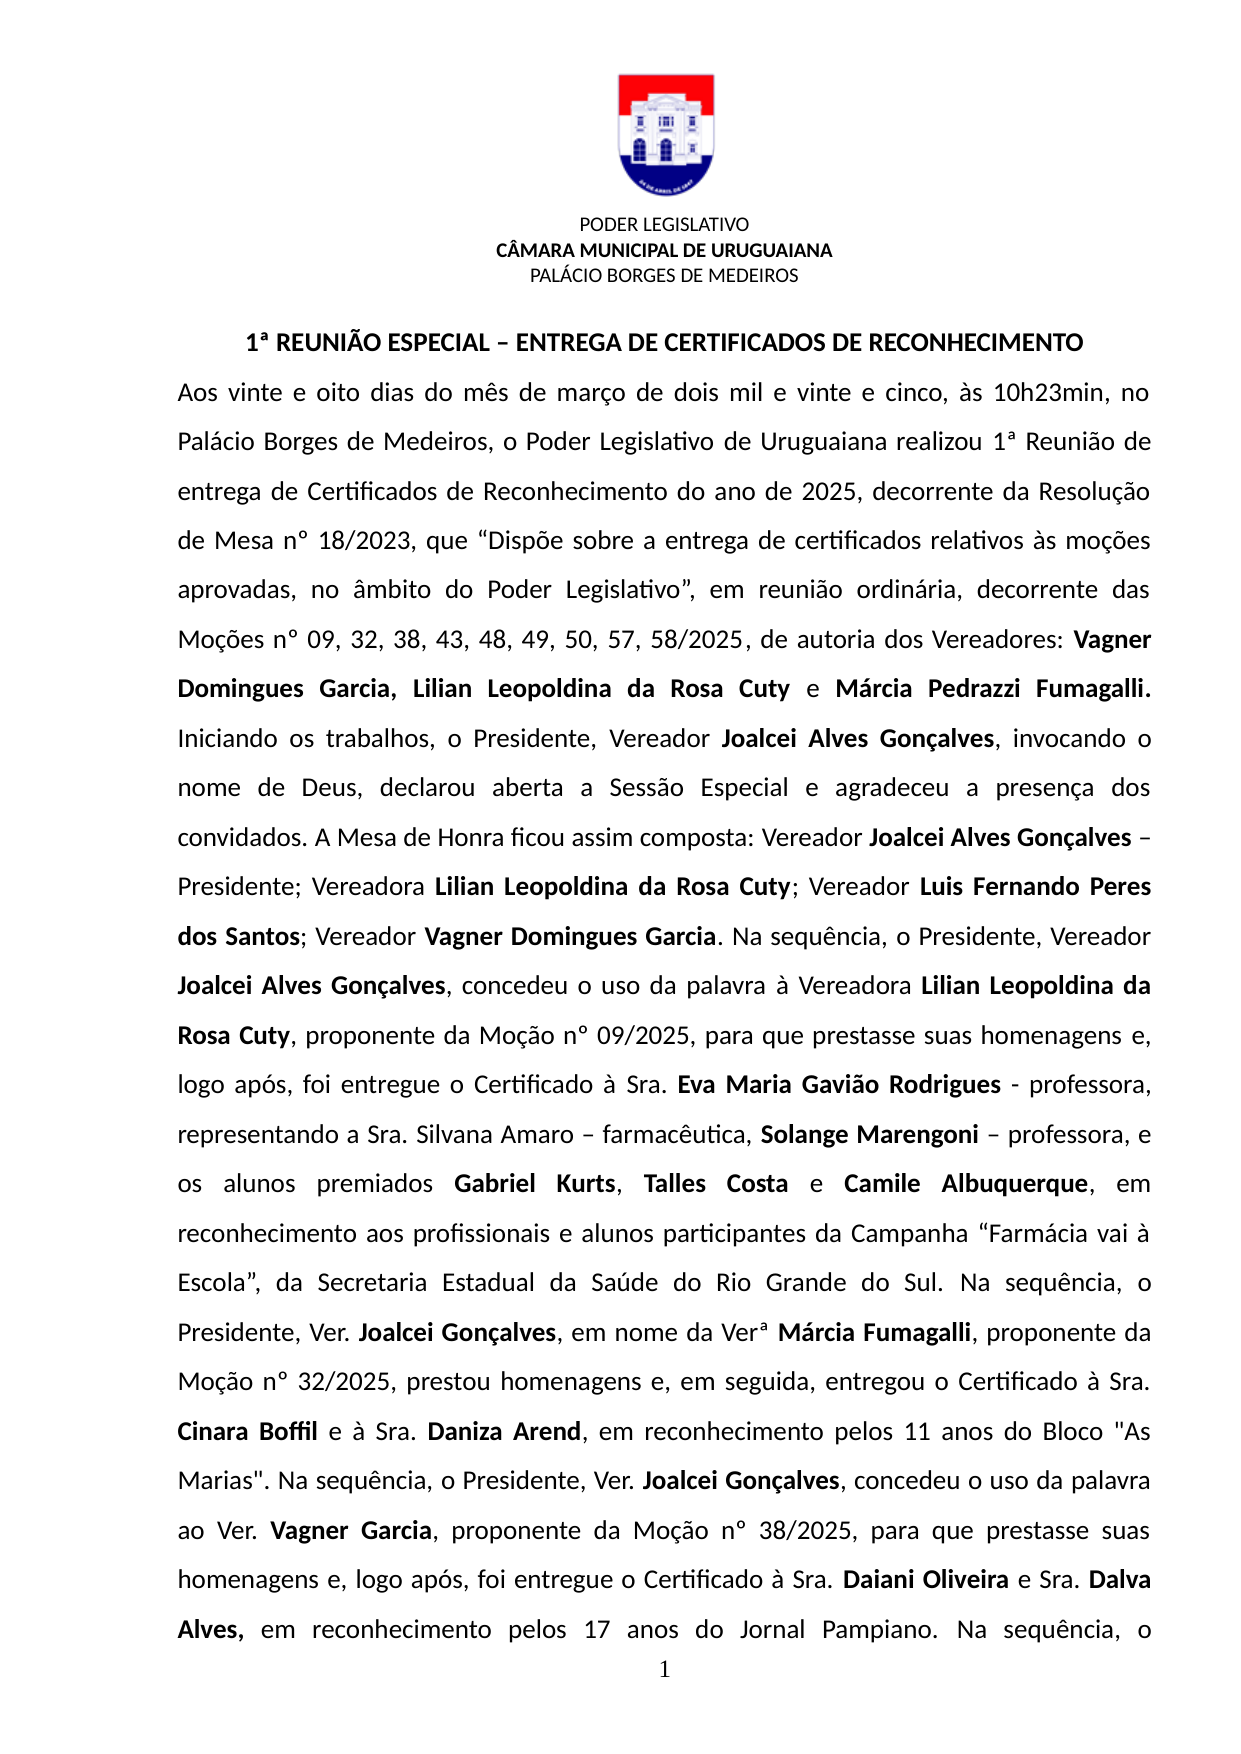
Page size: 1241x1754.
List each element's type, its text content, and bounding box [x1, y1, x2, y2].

text Aos vinte e oito dias do mês de março de dois mil e vinte e cinco, às 10h23min, no Palácio Borges de Medeiros, o Poder Legislativo de Uruguaiana realizou 1ª Reunião de entrega de Certificados de Reconhecimento do ano de 2025, decorrente da Resolução de Mesa nº 18/2023, que “Dispõe sobre a entrega de certificados relativos às moções aprovadas, no âmbito do Poder Legislativo”, em reunião ordinária, decorrente das Moções nº 09, 32, 38, 43, 48, 49, 50, 57, 58/2025, de autoria dos Vereadores: Vagner Domingues Garcia, Lilian Leopoldina da Rosa Cuty e Márcia Pedrazzi Fumagalli. Iniciando os trabalhos, o Presidente, Vereador Joalcei Alves Gonçalves, invocando o nome de Deus, declarou aberta a Sessão Especial e agradeceu a presença dos convidados. A Mesa de Honra ficou assim composta: Vereador Joalcei Alves Gonçalves – Presidente; Vereadora Lilian Leopoldina da Rosa Cuty; Vereador Luis Fernando Peres dos Santos; Vereador Vagner Domingues Garcia. Na sequência, o Presidente, Vereador Joalcei Alves Gonçalves, concedeu o uso da palavra à Vereadora Lilian Leopoldina da Rosa Cuty, proponente da Moção nº 09/2025, para que prestasse suas homenagens e, logo após, foi entregue o Certificado à Sra. Eva Maria Gavião Rodrigues - professora, representando a Sra. Silvana Amaro – farmacêutica, Solange Marengoni – professora, e os alunos premiados Gabriel Kurts, Talles Costa e Camile Albuquerque, em reconhecimento aos profissionais e alunos participantes da Campanha “Farmácia vai à Escola”, da Secretaria Estadual da Saúde do Rio Grande do Sul. Na sequência, o Presidente, Ver. Joalcei Gonçalves, em nome da Verª Márcia Fumagalli, proponente da Moção nº 32/2025, prestou homenagens e, em seguida, entregou o Certificado à Sra. Cinara Boffil e à Sra. Daniza Arend, em reconhecimento pelos 11 anos do Bloco "As Marias". Na sequência, o Presidente, Ver. Joalcei Gonçalves, concedeu o uso da palavra ao Ver. Vagner Garcia, proponente da Moção nº 38/2025, para que prestasse suas homenagens e, logo após, foi entregue o Certificado à Sra. Daiani Oliveira e Sra. Dalva Alves, em reconhecimento pelos 17 anos do Jornal Pampiano. Na sequência, o [177, 375, 1152, 1645]
picture [595, 64, 738, 207]
